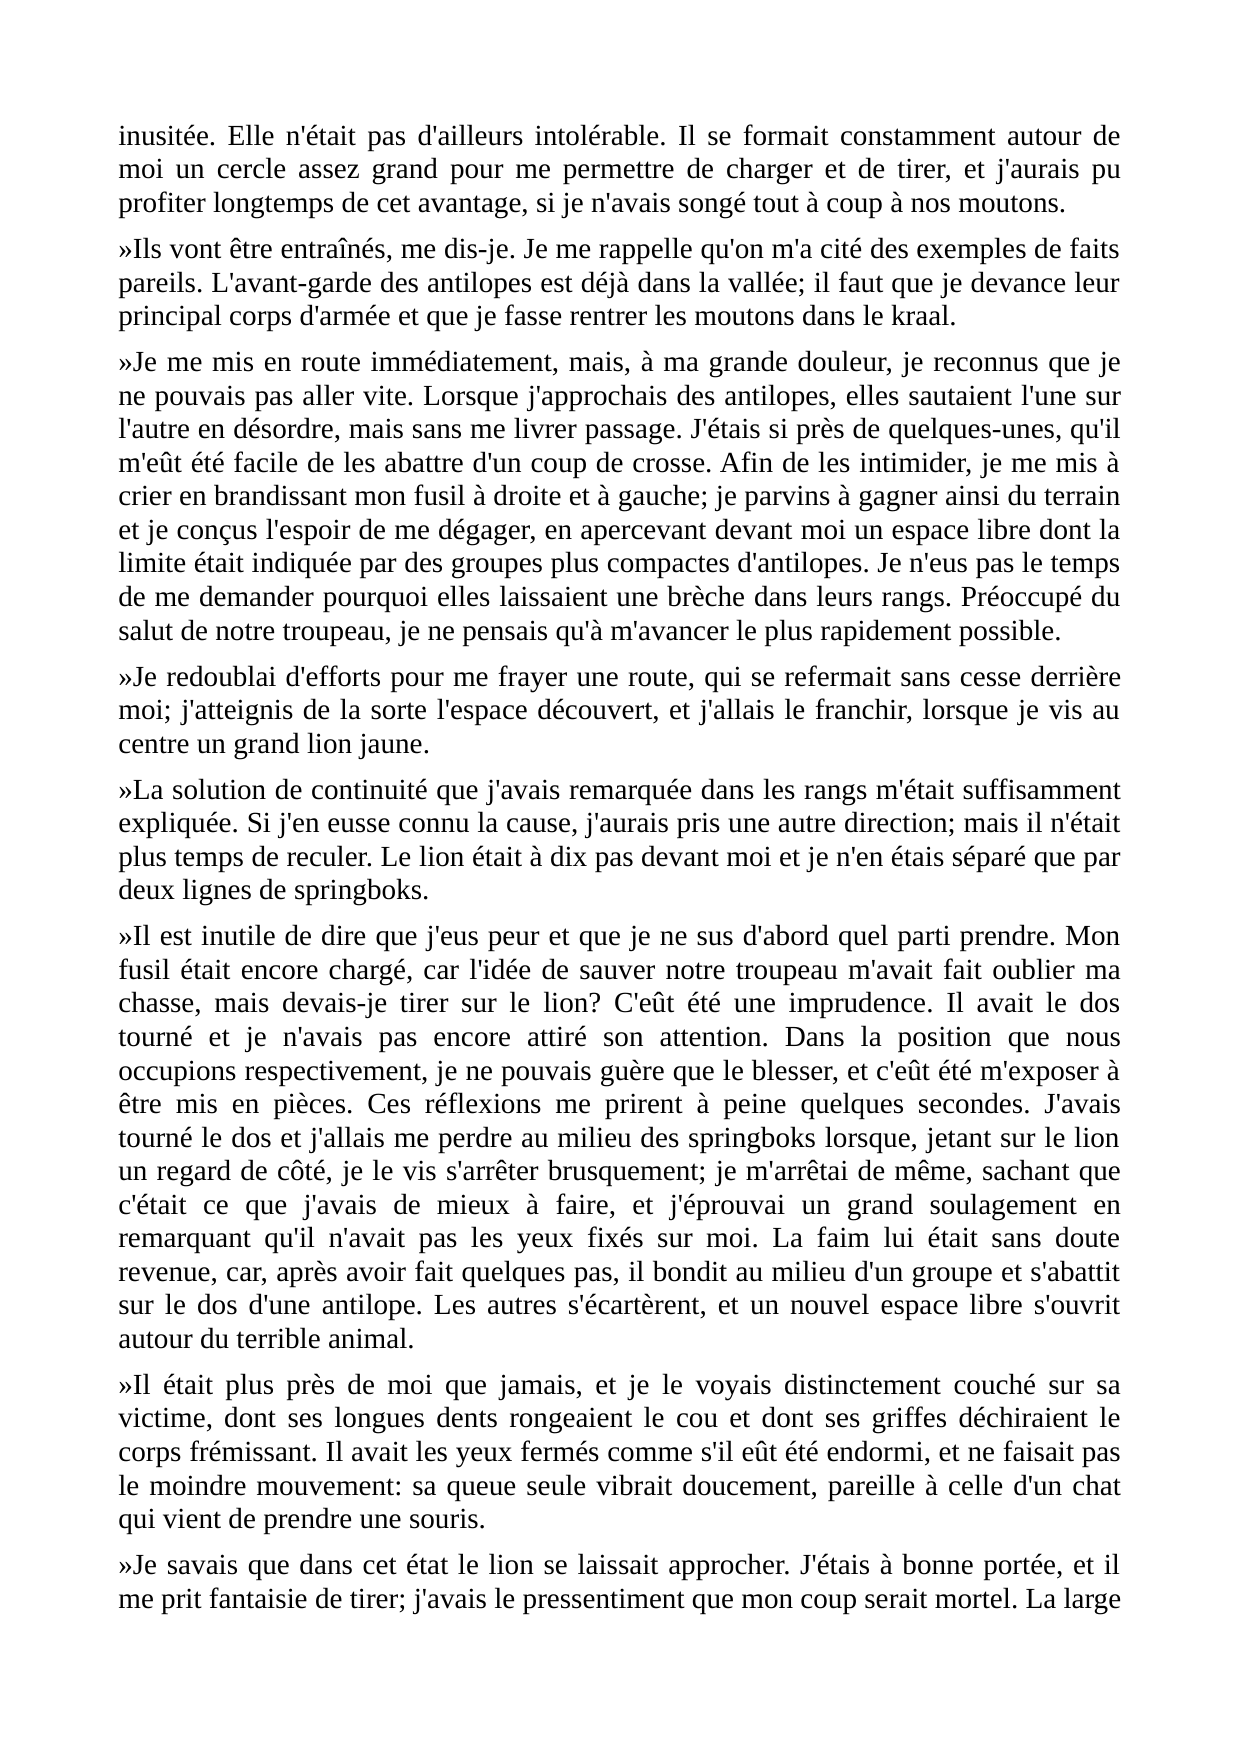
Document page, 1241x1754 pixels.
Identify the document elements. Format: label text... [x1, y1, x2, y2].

text »Ils vont être entraînés, me dis-je. Je me rappelle qu'on m'a cité des exemples de faits pareils. L'avant-garde des antilopes est déjà dans la vallée; il faut que je devance leur principal corps d'armée et que je fasse rentrer les moutons dans le kraal. [118, 231, 1122, 332]
text inusitée. Elle n'était pas d'ailleurs intolérable. Il se formait constamment autour de moi un cercle assez grand pour me permettre de charger et de tirer, et j'aurais pu profiter longtemps de cet avantage, si je n'avais songé tout à coup à nos moutons. [118, 118, 1122, 219]
text »Il est inutile de dire que j'eus peur et que je ne sus d'abord quel parti prendre. Mon fusil était encore chargé, car l'idée de sauver notre troupeau m'avait fait oublier ma chasse, mais devais-je tirer sur le lion? C'eût été une imprudence. Il avait le dos tourné et je n'avais pas encore attiré son attention. Dans la position que nous occupions respectivement, je ne pouvais guère que le blesser, et c'eût été m'exposer à être mis en pièces. Ces réflexions me prirent à peine quelques secondes. J'avais tourné le dos et j'allais me perdre au milieu des springboks lorsque, jetant sur le lion un regard de côté, je le vis s'arrêter brusquement; je m'arrêtai de même, sachant que c'était ce que j'avais de mieux à faire, et j'éprouvai un grand soulagement en remarquant qu'il n'avait pas les yeux fixés sur moi. La faim lui était sans doute revenue, car, après avoir fait quelques pas, il bondit au milieu d'un groupe et s'abattit sur le dos d'une antilope. Les autres s'écartèrent, et un nouvel espace libre s'ouvrit autour du terrible animal. [118, 918, 1122, 1354]
text »Je redoublai d'efforts pour me frayer une route, qui se refermait sans cesse derrière moi; j'atteignis de la sorte l'espace découvert, et j'allais le franchir, lorsque je vis au centre un grand lion jaune. [118, 659, 1122, 759]
text »Je me mis en route immédiatement, mais, à ma grande douleur, je reconnus que je ne pouvais pas aller vite. Lorsque j'approchais des antilopes, elles sautaient l'une sur l'autre en désordre, mais sans me livrer passage. J'étais si près de quelques-unes, qu'il m'eût été facile de les abattre d'un coup de crosse. Afin de les intimider, je me mis à crier en brandissant mon fusil à droite et à gauche; je parvins à gagner ainsi du terrain et je conçus l'espoir de me dégager, en apercevant devant moi un espace libre dont la limite était indiquée par des groupes plus compactes d'antilopes. Je n'eus pas le temps de me demander pourquoi elles laissaient une brèche dans leurs rangs. Préoccupé du salut de notre troupeau, je ne pensais qu'à m'avancer le plus rapidement possible. [118, 344, 1122, 646]
text »La solution de continuité que j'avais remarquée dans les rangs m'était suffisamment expliquée. Si j'en eusse connu la cause, j'aurais pris une autre direction; mais il n'était plus temps de reculer. Le lion était à dix pas devant moi et je n'en étais séparé que par deux lignes de springboks. [118, 772, 1122, 906]
text »Il était plus près de moi que jamais, et je le voyais distinctement couché sur sa victime, dont ses longues dents rongeaient le cou et dont ses griffes déchiraient le corps frémissant. Il avait les yeux fermés comme s'il eût été endormi, et ne faisait pas le moindre mouvement: sa queue seule vibrait doucement, pareille à celle d'un chat qui vient de prendre une souris. [118, 1367, 1122, 1535]
text »Je savais que dans cet état le lion se laissait approcher. J'étais à bonne portée, et il me prit fantaisie de tirer; j'avais le pressentiment que mon coup serait mortel. La large [118, 1547, 1122, 1614]
